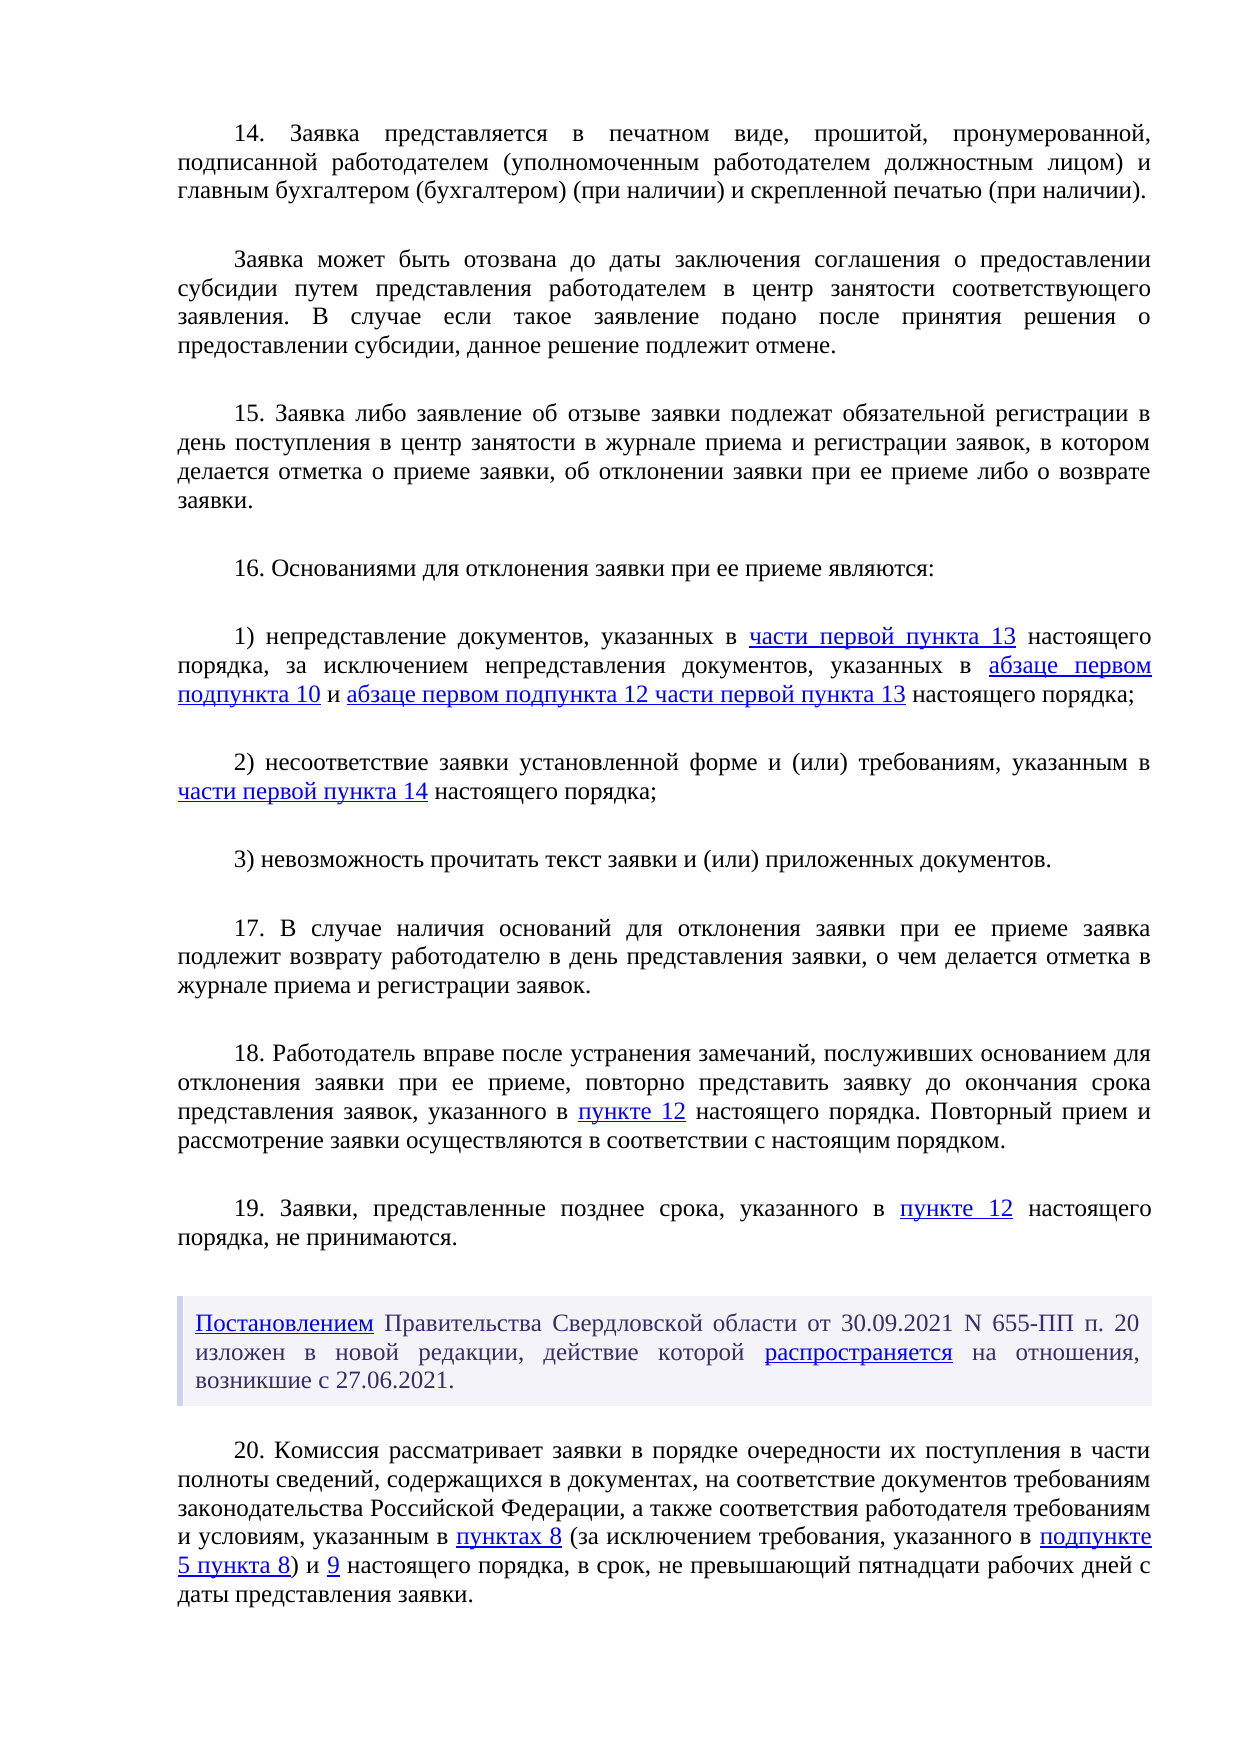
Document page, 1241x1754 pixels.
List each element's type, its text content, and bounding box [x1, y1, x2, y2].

table_header [184, 1296, 195, 1406]
table_header [177, 1296, 183, 1406]
text 2) несоответствие заявки установленной форме и (или) требованиям, указанным в части первой пункта 14 настоящего порядка; [177, 747, 1152, 805]
text Заявка может быть отозвана до даты заключения соглашения о предоставлении субсидии путем представления работодателем в центр занятости соответствующего заявления. В случае если такое заявление подано после принятия решения о предоставлении субсидии, данное решение подлежит отмене. [177, 244, 1152, 359]
text 15. Заявка либо заявление об отзыве заявки подлежат обязательной регистрации в день поступления в центр занятости в журнале приема и регистрации заявок, в котором делается отметка о приеме заявки, об отклонении заявки при ее приеме либо о возврате заявки. [177, 398, 1152, 513]
text 14. Заявка представляется в печатном виде, прошитой, пронумерованной, подписанной работодателем (уполномоченным работодателем должностным лицом) и главным бухгалтером (бухгалтером) (при наличии) и скрепленной печатью (при наличии). [177, 118, 1152, 204]
table_header [1140, 1296, 1152, 1406]
text 16. Основаниями для отклонения заявки при ее приеме являются: [177, 553, 1152, 582]
text 1) непредставление документов, указанных в части первой пункта 13 настоящего порядка, за исключением непредставления документов, указанных в абзаце первом подпункта 10 и абзаце первом подпункта 12 части первой пункта 13 настоящего порядка; [177, 621, 1152, 708]
text 3) невозможность прочитать текст заявки и (или) приложенных документов. [177, 844, 1152, 873]
text 17. В случае наличия оснований для отклонения заявки при ее приеме заявка подлежит возврату работодателю в день представления заявки, о чем делается отметка в журнале приема и регистрации заявок. [177, 913, 1152, 999]
table_header Постановлением Правительства Свердловской области от 30.09.2021 N 655-ПП п. 20 изложен в новой редакции, действие которой распространяется на отношения, возникшие с 27.06.2021. [195, 1296, 1140, 1406]
text 18. Работодатель вправе после устранения замечаний, послуживших основанием для отклонения заявки при ее приеме, повторно представить заявку до окончания срока представления заявок, указанного в пункте 12 настоящего порядка. Повторный прием и рассмотрение заявки осуществляются в соответствии с настоящим порядком. [177, 1038, 1152, 1153]
text 19. Заявки, представленные позднее срока, указанного в пункте 12 настоящего порядка, не принимаются. [177, 1193, 1152, 1251]
text 20. Комиссия рассматривает заявки в порядке очередности их поступления в части полноты сведений, содержащихся в документах, на соответствие документов требованиям законодательства Российской Федерации, а также соответствия работодателя требованиям и условиям, указанным в пунктах 8 (за исключением требования, указанного в подпункте 5 пункта 8) и 9 настоящего порядка, в срок, не превышающий пятнадцати рабочих дней с даты представления заявки. [177, 1435, 1152, 1608]
